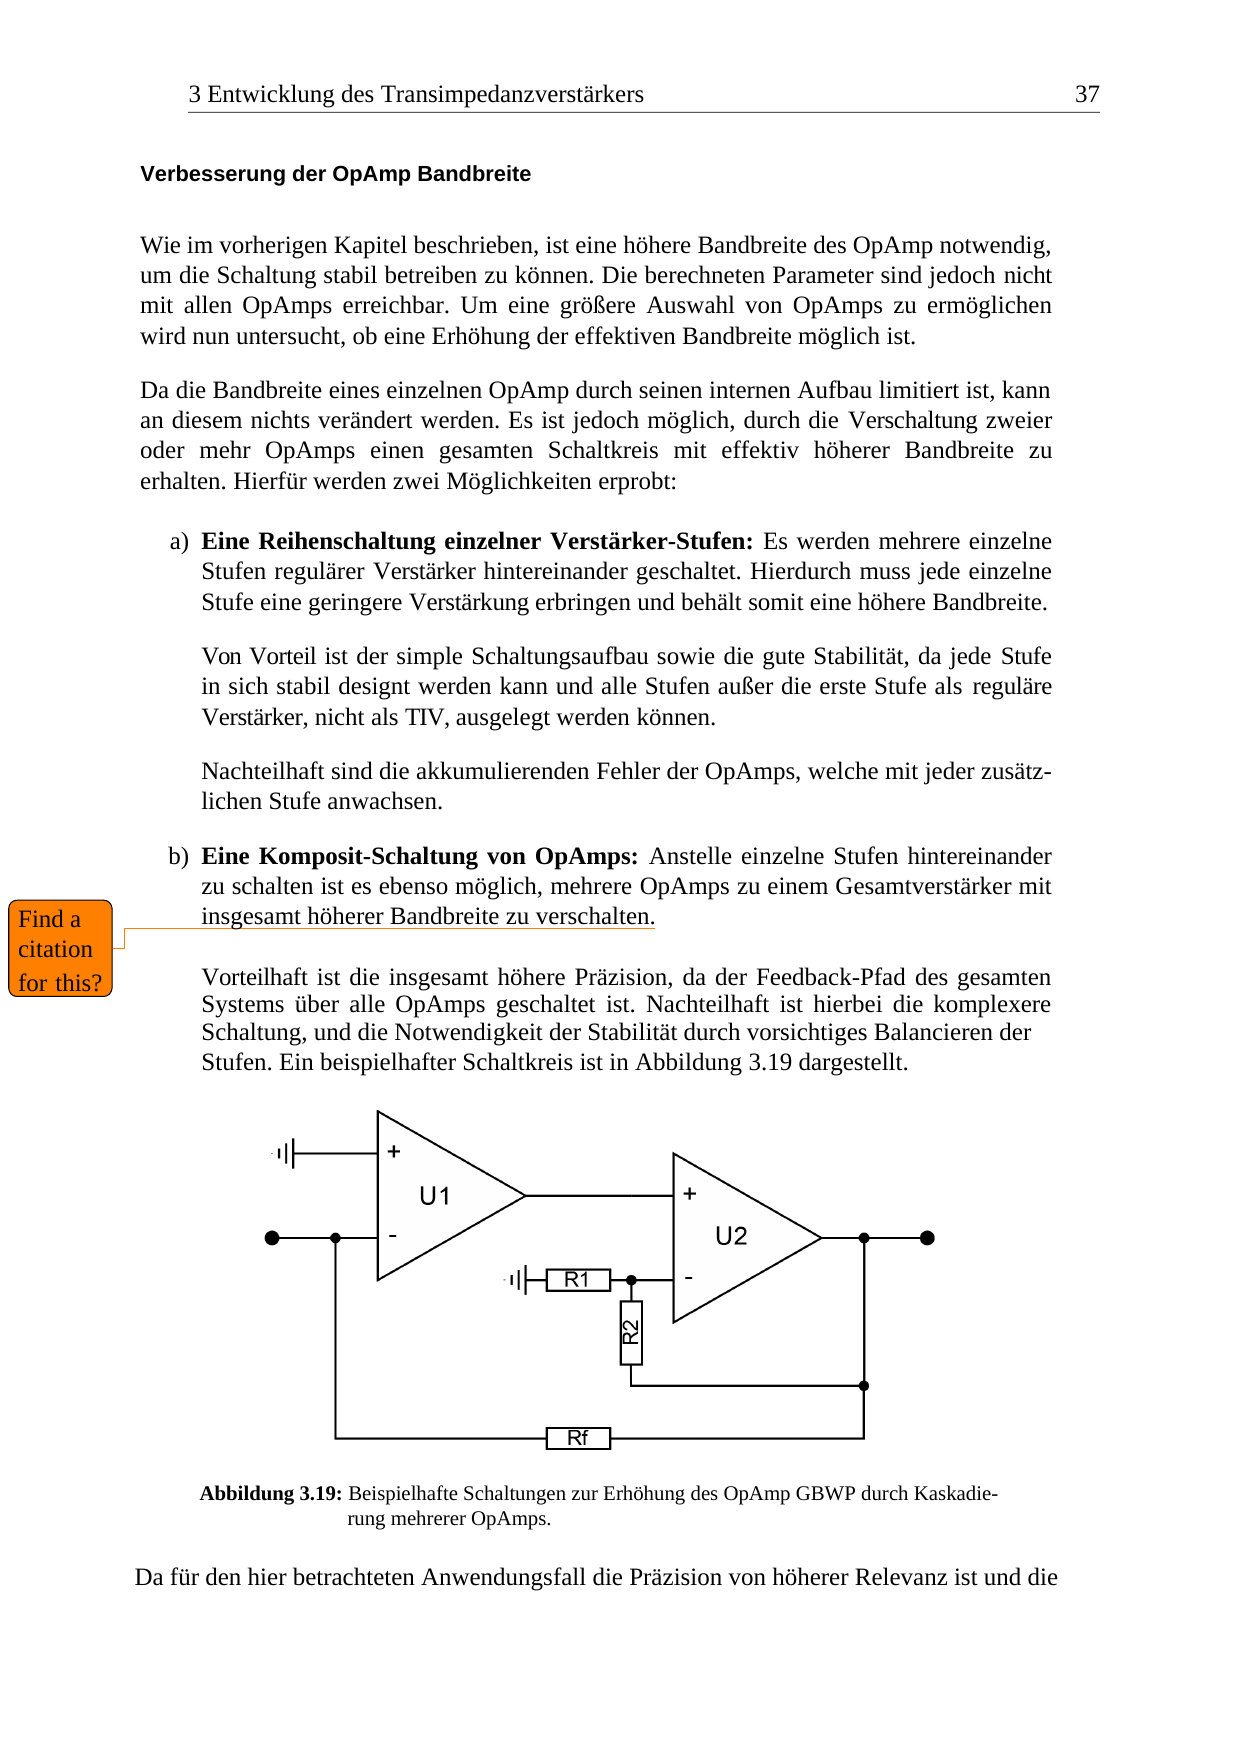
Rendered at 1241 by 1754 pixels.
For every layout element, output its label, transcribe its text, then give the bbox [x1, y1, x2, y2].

text for this? Vorteilhaft ist die insgesamt höhere Präzision, da der Feedback-Pfad des gesamten [18, 964, 1240, 991]
text Von Vorteil ist der simple Schaltungsaufbau sowie die gute Stabilität, da jede Stufe in sich stabil designt werden kann und alle Stufen außer die erste Stufe als reguläre Verstärker, nicht als TIV, ausgelegt werden können. [201, 641, 1052, 730]
picture [256, 1110, 945, 1469]
text Schaltung, und die Notwendigkeit der Stabilität durch vorsichtiges Balancieren der Stufen. Ein beispielhafter Schaltkreis ist in Abbildung 3.19 dargestellt. [201, 1017, 1063, 1076]
text Systems über alle OpAmps geschaltet ist. Nachteilhaft ist hierbei die komplexere [201, 991, 1240, 1017]
text Da die Bandbreite eines einzelnen OpAmp durch seinen internen Aufbau limitiert ist, kann an diesem nichts verändert werden. Es ist jedoch möglich, durch die Verschaltung zweier oder mehr OpAmps einen gesamten Schaltkreis mit effektiv höherer Bandbreite zu erhalten. Hierfür werden zwei Möglichkeiten erprobt: [140, 375, 1052, 494]
text Wie im vorherigen Kapitel beschrieben, ist eine höhere Bandbreite des OpAmp notwendig, um die Schaltung stabil betreiben zu können. Die berechneten Parameter sind jedoch nicht mit allen OpAmps erreichbar. Um eine größere Auswahl von OpAmps zu ermöglichen wird nun untersucht, ob eine Erhöhung der effektiven Bandbreite möglich ist. [140, 230, 1052, 349]
text Abbildung 3.19: Beispielhafte Schaltungen zur Erhöhung des OpAmp GBWP durch Kaskadie- rung mehrerer OpAmps. [199, 1118, 1000, 1529]
text Verbesserung der OpAmp Bandbreite [140, 161, 1240, 187]
text Nachteilhaft sind die akkumulierenden Fehler der OpAmps, welche mit jeder zusätz- lichen Stufe anwachsen. [201, 756, 1052, 815]
text Da für den hier betrachteten Anwendungsfall die Präzision von höherer Relevanz ist und die [0, 1562, 1192, 1591]
list Eine Reihenschaltung einzelner Verstärker-Stufen: Es werden mehrere einzelne Stufen regulärer Verstärker hintereinander geschaltet. Hierdurch muss jede einzelne Stufe eine geringere Verstärkung erbringen und behält somit eine höhere Bandbreite. [169, 526, 1052, 615]
list Eine Komposit-Schaltung von OpAmps: Anstelle einzelne Stufen hintereinander zu schalten ist es ebenso möglich, mehrere OpAmps zu einem Gesamtverstärker mit insgesamt höherer Bandbreite zu verschalten. [168, 841, 1052, 930]
text Find a citation [18, 903, 95, 963]
